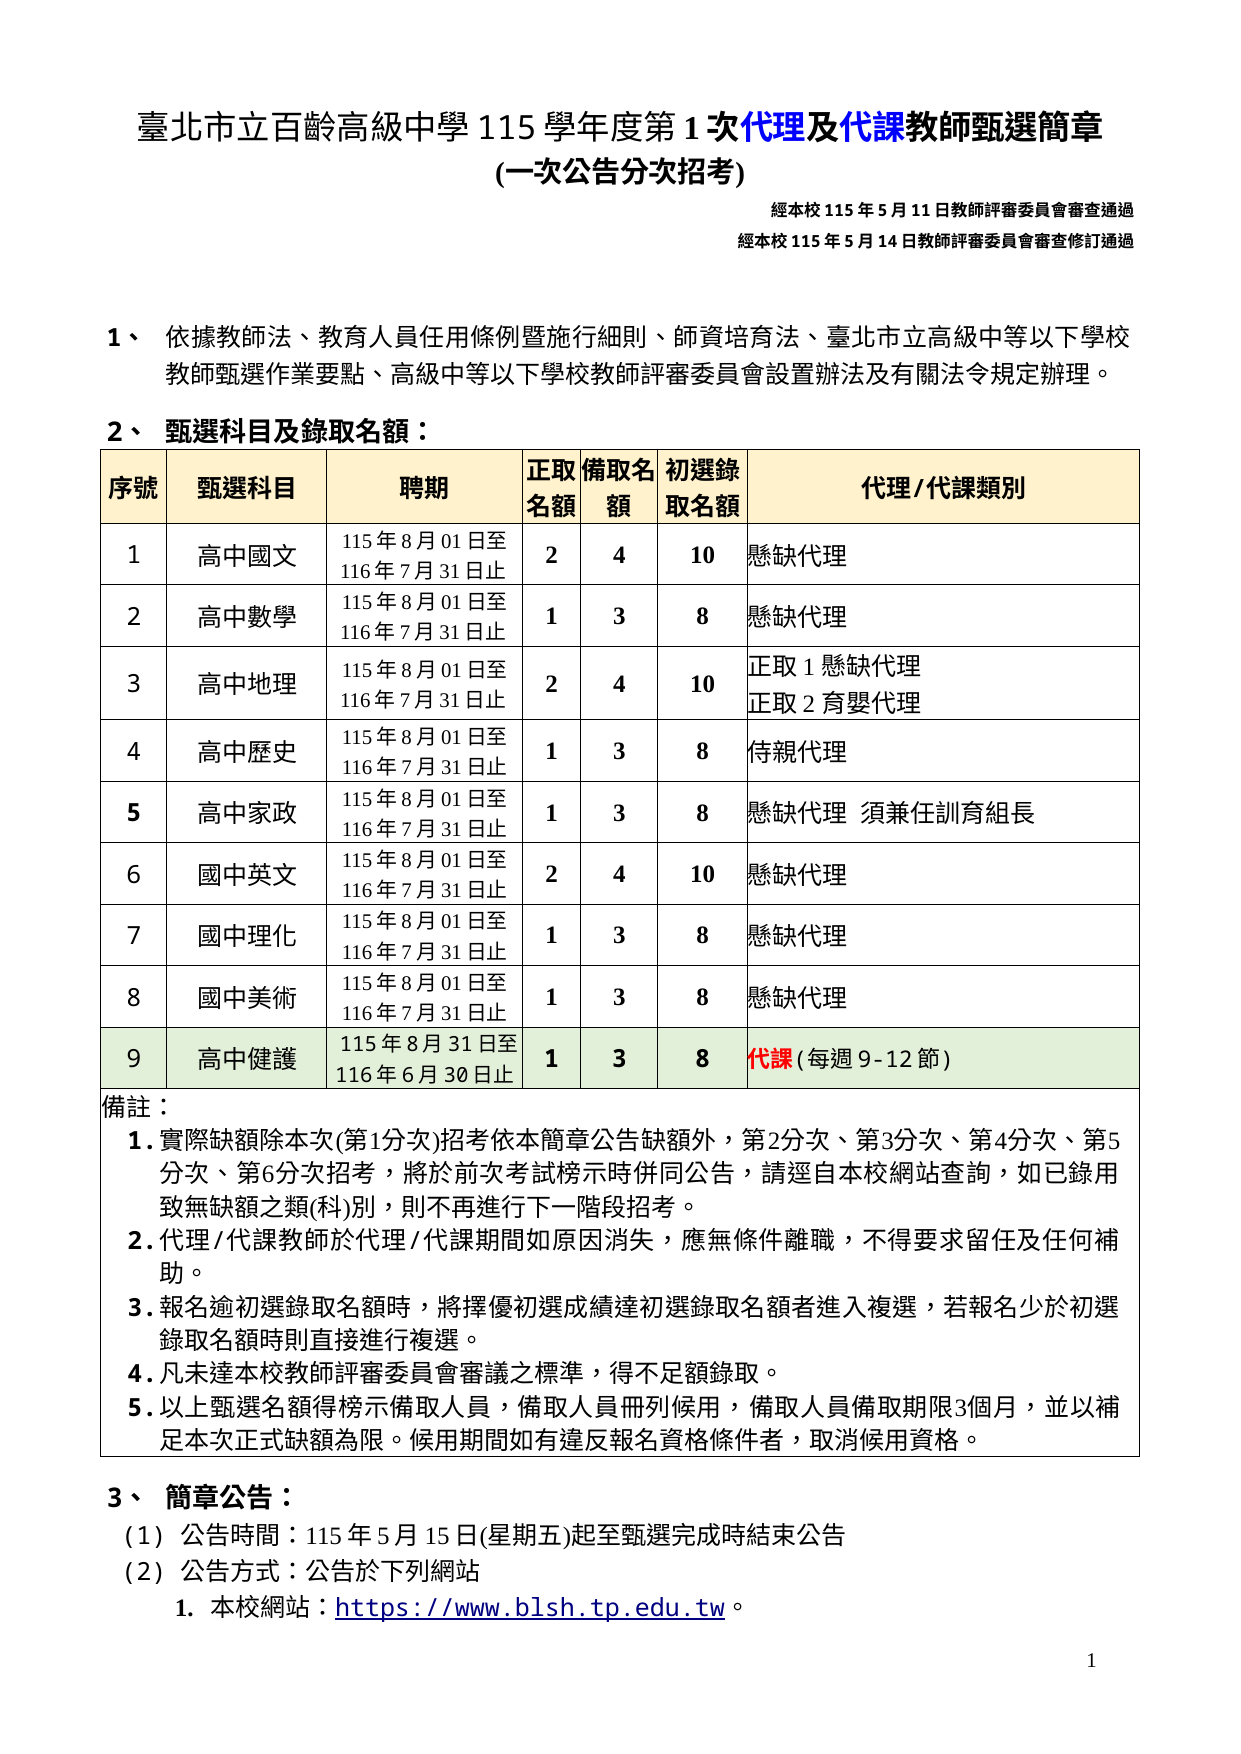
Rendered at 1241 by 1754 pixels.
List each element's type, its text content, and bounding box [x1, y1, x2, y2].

table_cell 1 [523, 782, 580, 842]
table_cell 代課(每週9-12節) [748, 1028, 1139, 1088]
table_cell 10 [658, 647, 747, 719]
table_cell 3 [581, 782, 657, 842]
list 本校網站：https://www.blsh.tp.edu.tw。 [174, 1588, 1134, 1623]
table_cell 3 [101, 647, 166, 719]
table_cell 10 [658, 524, 747, 584]
table_cell 115年8月01日至 116年7月31日止 [327, 782, 522, 842]
table_header 代理/代課類別 [748, 450, 1139, 523]
table_cell 1 [101, 524, 166, 584]
table_cell 8 [658, 720, 747, 781]
text 臺北市立百齡高級中學115學年度第1次代理及代課教師甄選簡章 [106, 100, 1134, 149]
table_cell 4 [581, 647, 657, 719]
list 公告時間：115年5月15日(星期五)起至甄選完成時結束公告 [121, 1515, 1134, 1551]
table_cell 2 [523, 647, 580, 719]
list 依據教師法、教育人員任用條例暨施行細則、師資培育法、臺北市立高級中等以下學校教師甄選作業要點、高級中等以下學校教師評審委員會設置辦法及有關法令規定辦理。 [106, 316, 1134, 391]
text 經本校115年5月11日教師評審委員會審查通過 [118, 191, 1134, 222]
table_cell 2 [101, 585, 166, 646]
table_cell 115年8月01日至 116年7月31日止 [327, 966, 522, 1027]
table_cell 2 [523, 843, 580, 904]
table_cell 1 [523, 1028, 580, 1088]
table_header 正取名額 [523, 450, 580, 523]
table_cell 7 [101, 905, 166, 965]
table_cell 9 [101, 1028, 166, 1088]
table_cell 4 [101, 720, 166, 781]
table_cell 10 [658, 843, 747, 904]
table_cell 8 [658, 782, 747, 842]
table_cell 高中地理 [167, 647, 326, 719]
table_cell 8 [101, 966, 166, 1027]
table_cell 115年8月01日至 116年7月31日止 [327, 720, 522, 781]
table_cell 國中英文 [167, 843, 326, 904]
table_cell 115年8月31日至 116年6月30日止 [327, 1028, 522, 1088]
table_cell 8 [658, 1028, 747, 1088]
table_cell 8 [658, 966, 747, 1027]
table_cell 115年8月01日至 116年7月31日止 [327, 647, 522, 719]
table_cell 115年8月01日至 116年7月31日止 [327, 843, 522, 904]
table_cell 國中美術 [167, 966, 326, 1027]
table_cell 高中歷史 [167, 720, 326, 781]
table_cell 8 [658, 585, 747, 646]
table_cell 3 [581, 905, 657, 965]
table_cell 高中國文 [167, 524, 326, 584]
list 公告方式：公告於下列網站 [121, 1551, 1134, 1588]
table_cell 懸缺代理 [748, 905, 1139, 965]
table_cell 懸缺代理 [748, 843, 1139, 904]
table_header 聘期 [327, 450, 522, 523]
table_cell 懸缺代理 [748, 585, 1139, 646]
table_cell 1 [523, 585, 580, 646]
table_cell 備註： 實際缺額除本次(第1分次)招考依本簡章公告缺額外，第2分次、第3分次、第4分次、第5分次、第6分次招考，將於前次考試榜示時併同公告，請逕自本校網站查詢，如已錄用致無缺額之類(科)別，則不再進行下一階段招考。 代理/代課教師於代理/代課期間如原因消失，應無條件離職，不得要求留任及任何補助。 報名逾初選錄取名額時，將擇優初選成績達初選錄取名額者進入複選，若報名少於初選錄取名額時則直接進行複選。 凡未達本校教師評審委員會審議之標準，得不足額錄取。 以上甄選名額得榜示備取人員，備取人員冊列候用，備取人員備取期限3個月，並以補足本次正式缺額為限。候用期間如有違反報名資格條件者，取消候用資格。 [101, 1089, 1139, 1456]
table_cell 6 [101, 843, 166, 904]
table_cell 2 [523, 524, 580, 584]
table_cell 1 [523, 905, 580, 965]
table_cell 115年8月01日至 116年7月31日止 [327, 585, 522, 646]
table_cell 4 [581, 843, 657, 904]
table_cell 3 [581, 1028, 657, 1088]
table_cell 懸缺代理 [748, 524, 1139, 584]
table_cell 115年8月01日至 116年7月31日止 [327, 524, 522, 584]
table_cell 1 [523, 720, 580, 781]
table_cell 高中數學 [167, 585, 326, 646]
table_cell 3 [581, 966, 657, 1027]
table_cell 1 [523, 966, 580, 1027]
text 經本校115年5月14日教師評審委員會審查修訂通過 [118, 222, 1134, 254]
table_header 序號 [101, 450, 166, 523]
table_cell 4 [581, 524, 657, 584]
table_cell 3 [581, 585, 657, 646]
table_cell 高中健護 [167, 1028, 326, 1088]
table_cell 高中家政 [167, 782, 326, 842]
table_cell 正取1 懸缺代理 正取2 育嬰代理 [748, 647, 1139, 719]
table_header 初選錄取名額 [658, 450, 747, 523]
list 簡章公告： [106, 1476, 1134, 1515]
table_cell 115年8月01日至 116年7月31日止 [327, 905, 522, 965]
list 甄選科目及錄取名額： [106, 410, 1134, 449]
table_cell 懸缺代理 須兼任訓育組長 [748, 782, 1139, 842]
table_cell 懸缺代理 [748, 966, 1139, 1027]
table_cell 3 [581, 720, 657, 781]
table_header 備取名額 [581, 450, 657, 523]
table_cell 8 [658, 905, 747, 965]
table_header 甄選科目 [167, 450, 326, 523]
text (一次公告分次招考) [106, 149, 1134, 191]
table_cell 5 [101, 782, 166, 842]
table_cell 侍親代理 [748, 720, 1139, 781]
table_cell 國中理化 [167, 905, 326, 965]
